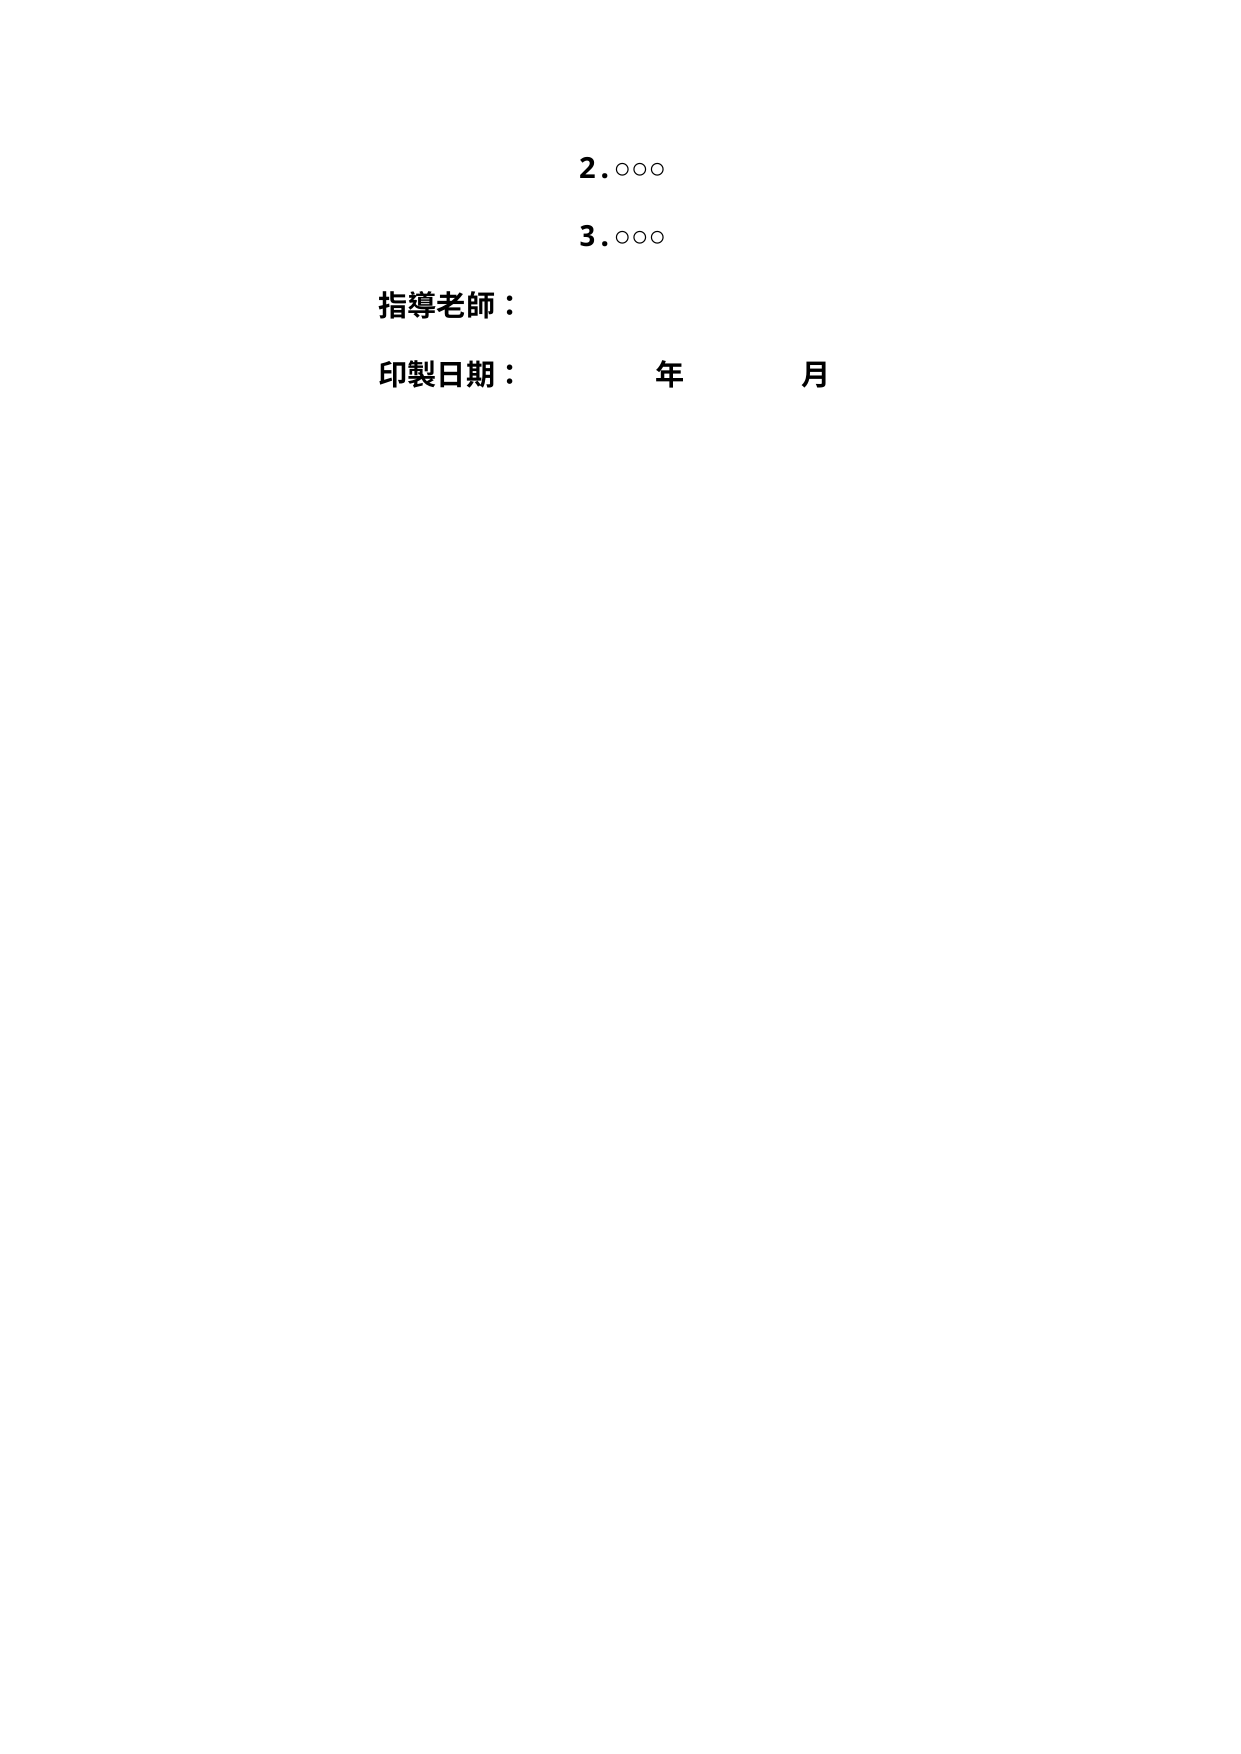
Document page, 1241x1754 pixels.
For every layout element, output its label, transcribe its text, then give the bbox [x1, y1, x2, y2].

text 2.○○○ [378, 125, 1128, 188]
text 印製日期： 年 月 [378, 331, 1128, 393]
text 3.○○○ [378, 194, 1128, 256]
text 指導老師： [378, 262, 1128, 324]
